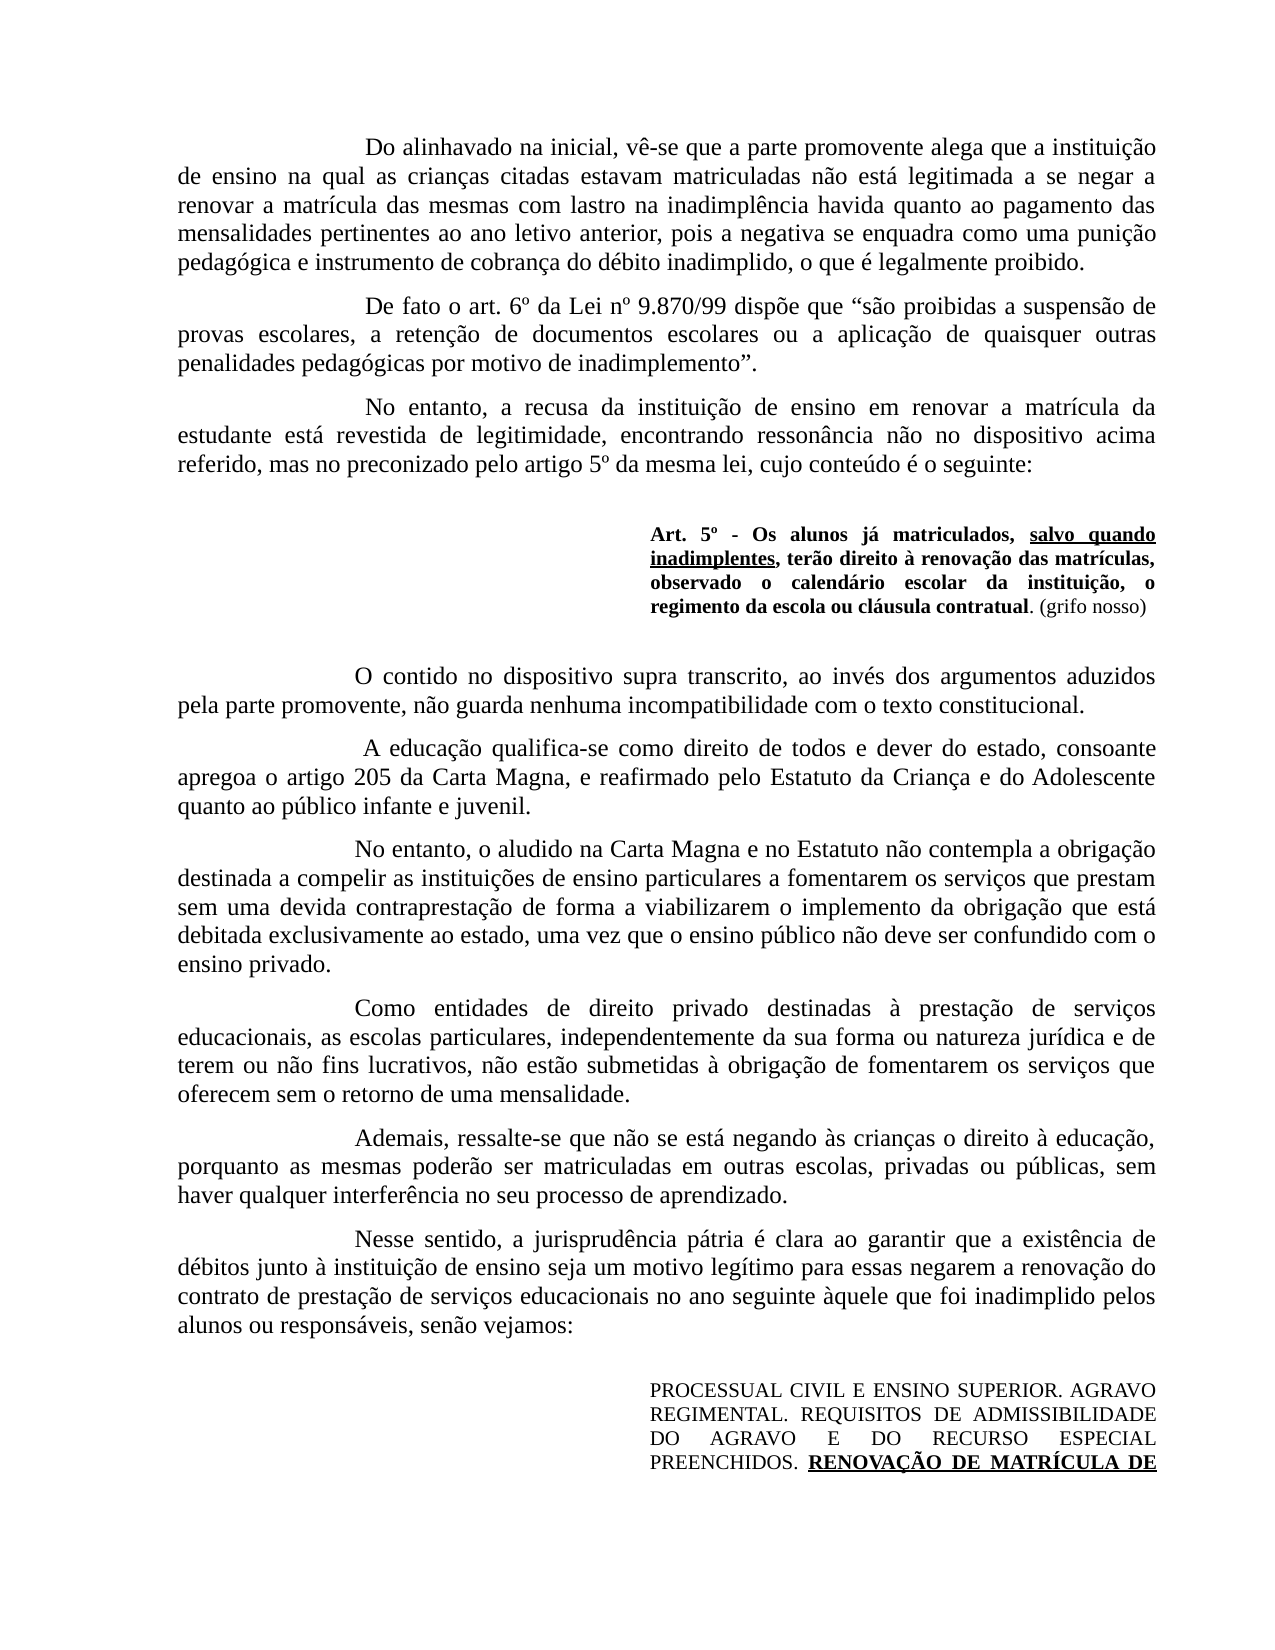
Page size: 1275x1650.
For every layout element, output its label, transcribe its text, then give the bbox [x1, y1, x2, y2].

text O contido no dispositivo supra transcrito, ao invés dos argumentos aduzidos pela parte promovente, não guarda nenhuma incompatibilidade com o texto constitucional. [177, 661, 1157, 718]
text De fato o art. 6º da Lei nº 9.870/99 dispõe que “são proibidas a suspensão de provas escolares, a retenção de documentos escolares ou a aplicação de quaisquer outras penalidades pedagógicas por motivo de inadimplemento”. [177, 291, 1157, 377]
text Como entidades de direito privado destinadas à prestação de serviços educacionais, as escolas particulares, independentemente da sua forma ou natureza jurídica e de terem ou não fins lucrativos, não estão submetidas à obrigação de fomentarem os serviços que oferecem sem o retorno de uma mensalidade. [177, 993, 1157, 1108]
text Ademais, ressalte-se que não se está negando às crianças o direito à educação, porquanto as mesmas poderão ser matriculadas em outras escolas, privadas ou públicas, sem haver qualquer interferência no seu processo de aprendizado. [177, 1123, 1157, 1209]
text PROCESSUAL CIVIL E ENSINO SUPERIOR. AGRAVO REGIMENTAL. REQUISITOS DE ADMISSIBILIDADE DO AGRAVO E DO RECURSO ESPECIAL PREENCHIDOS. RENOVAÇÃO DE MATRÍCULA DE [649, 1377, 1157, 1474]
text No entanto, o aludido na Carta Magna e no Estatuto não contempla a obrigação destinada a compelir as instituições de ensino particulares a fomentarem os serviços que prestam sem uma devida contraprestação de forma a viabilizarem o implemento da obrigação que está debitada exclusivamente ao estado, uma vez que o ensino público não deve ser confundido com o ensino privado. [177, 834, 1157, 978]
text A educação qualifica-se como direito de todos e dever do estado, consoante apregoa o artigo 205 da Carta Magna, e reafirmado pelo Estatuto da Criança e do Adolescente quanto ao público infante e juvenil. [177, 733, 1157, 819]
text No entanto, a recusa da instituição de ensino em renovar a matrícula da estudante está revestida de legitimidade, encontrando ressonância não no dispositivo acima referido, mas no preconizado pelo artigo 5º da mesma lei, cujo conteúdo é o seguinte: [177, 392, 1157, 478]
text Do alinhavado na inicial, vê-se que a parte promovente alega que a instituição de ensino na qual as crianças citadas estavam matriculadas não está legitimada a se negar a renovar a matrícula das mesmas com lastro na inadimplência havida quanto ao pagamento das mensalidades pertinentes ao ano letivo anterior, pois a negativa se enquadra como uma punição pedagógica e instrumento de cobrança do débito inadimplido, o que é legalmente proibido. [177, 132, 1157, 276]
text Art. 5º - Os alunos já matriculados, salvo quando inadimplentes, terão direito à renovação das matrículas, observado o calendário escolar da instituição, o regimento da escola ou cláusula contratual. (grifo nosso) [650, 522, 1156, 618]
text Nesse sentido, a jurisprudência pátria é clara ao garantir que a existência de débitos junto à instituição de ensino seja um motivo legítimo para essas negarem a renovação do contrato de prestação de serviços educacionais no ano seguinte àquele que foi inadimplido pelos alunos ou responsáveis, senão vejamos: [177, 1224, 1157, 1339]
